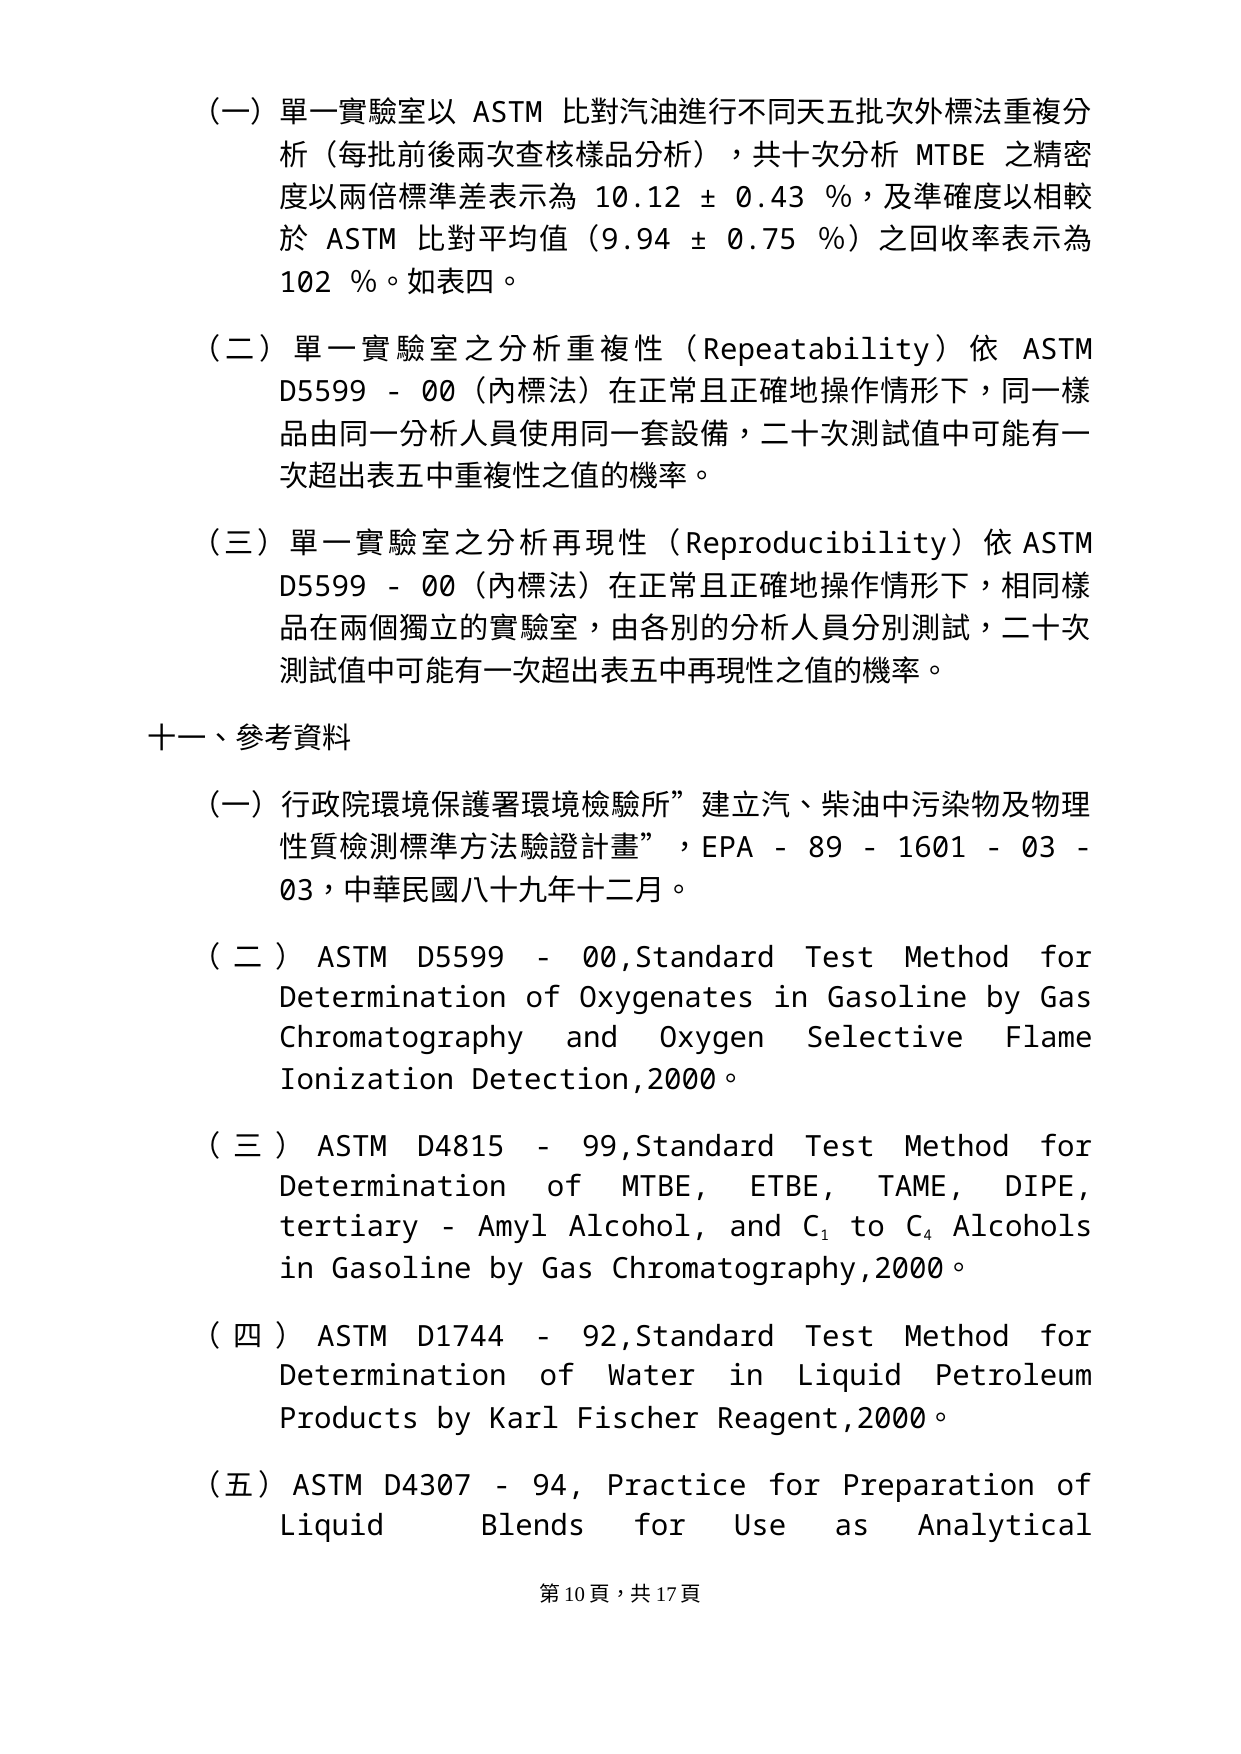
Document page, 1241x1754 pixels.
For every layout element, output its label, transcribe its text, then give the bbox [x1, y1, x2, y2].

text （一）單一實驗室以 ASTM 比對汽油進行不同天五批次外標法重複分析（每批前後兩次查核樣品分析），共十次分析 MTBE 之精密度以兩倍標準差表示為 10.12 ± 0.43 ％，及準確度以相較於 ASTM 比對平均值（9.94 ± 0.75 ％）之回收率表示為 102 ％。如表四。 [191, 89, 1092, 301]
text （五）ASTM D4307 - 94, Practice for Preparation of Liquid Blends for Use as Analytical [191, 1462, 1092, 1544]
text （二）單一實驗室之分析重複性（Repeatability）依 ASTM D5599 - 00（內標法）在正常且正確地操作情形下，同一樣品由同一分析人員使用同一套設備，二十次測試值中可能有一次超出表五中重複性之值的機率。 [191, 326, 1092, 495]
text 十一、參考資料 [148, 714, 1092, 757]
text （三）單一實驗室之分析再現性（Reproducibility）依ASTM D5599 - 00（內標法）在正常且正確地操作情形下，相同樣品在兩個獨立的實驗室，由各別的分析人員分別測試，二十次測試值中可能有一次超出表五中再現性之值的機率。 [191, 520, 1092, 689]
text （四）ASTM D1744 - 92,Standard Test Method for Determination of Water in Liquid Petroleum Products by Karl Fischer Reagent,2000。 [191, 1312, 1092, 1437]
text （二）ASTM D5599 - 00,Standard Test Method for Determination of Oxygenates in Gasoline by Gas Chromatography and Oxygen Selective Flame Ionization Detection,2000。 [191, 934, 1092, 1098]
text （三）ASTM D4815 - 99,Standard Test Method for Determination of MTBE, ETBE, TAME, DIPE, tertiary - Amyl Alcohol, and C1 to C4 Alcohols in Gasoline by Gas Chromatography,2000。 [191, 1123, 1092, 1287]
text （一）行政院環境保護署環境檢驗所”建立汽、柴油中污染物及物理性質檢測標準方法驗證計畫”，EPA - 89 - 1601 - 03 - 03，中華民國八十九年十二月。 [191, 782, 1092, 909]
